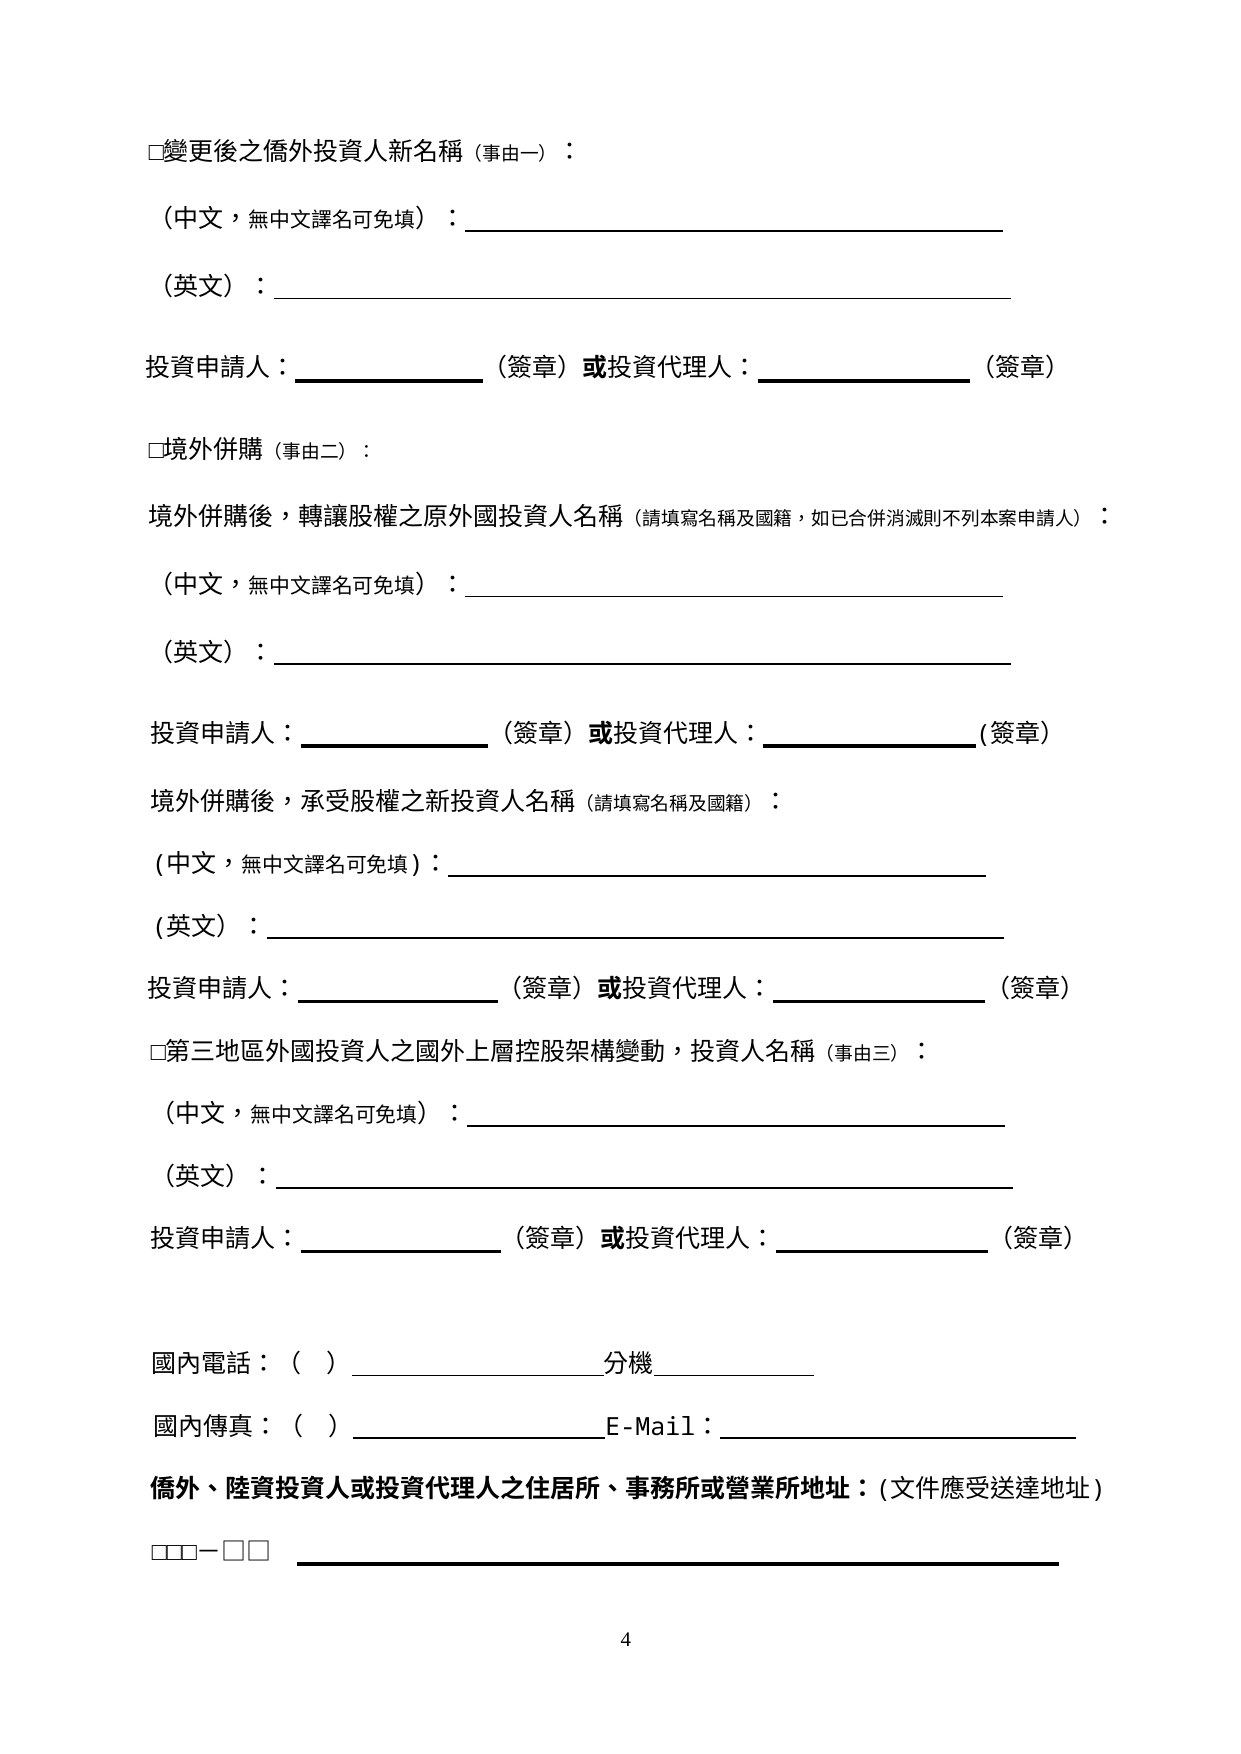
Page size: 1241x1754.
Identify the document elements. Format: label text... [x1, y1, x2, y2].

text □境外併購（事由二）： [121, 406, 1122, 468]
text （英文）： [121, 609, 1122, 671]
text 境外併購後，承受股權之新投資人名稱（請填寫名稱及國籍）： [121, 758, 1122, 820]
text 國內傳真：（ ） E-Mail： [153, 1383, 1122, 1445]
text （英文）： [121, 1133, 1122, 1195]
text □第三地區外國投資人之國外上層控股架構變動，投資人名稱（事由三）： [121, 1008, 1122, 1070]
text 投資申請人： （簽章）或投資代理人： （簽章） [121, 1195, 1122, 1258]
text 投資申請人： （簽章）或投資代理人： （簽章） [121, 324, 1122, 387]
text (英文）： [121, 883, 1122, 945]
text （中文，無中文譯名可免填）： [121, 1070, 1122, 1133]
text 僑外、陸資投資人或投資代理人之住居所、事務所或營業所地址：(文件應受送達地址) [140, 1445, 1122, 1508]
text （中文，無中文譯名可免填）： [121, 175, 1122, 238]
text □變更後之僑外投資人新名稱（事由一）： [121, 108, 1122, 170]
text 國內電話：（ ） 分機 [121, 1320, 1122, 1383]
text 投資申請人： （簽章）或投資代理人： （簽章） [121, 945, 1122, 1008]
text （中文，無中文譯名可免填）： [121, 541, 1122, 603]
text □□□－□□ [152, 1508, 1122, 1570]
text （英文）： [121, 243, 1122, 306]
text (中文，無中文譯名可免填)： [121, 820, 1122, 883]
text 境外併購後，轉讓股權之原外國投資人名稱（請填寫名稱及國籍，如已合併消滅則不列本案申請人）： [121, 473, 1122, 536]
text 投資申請人： （簽章）或投資代理人： (簽章） [121, 690, 1122, 752]
